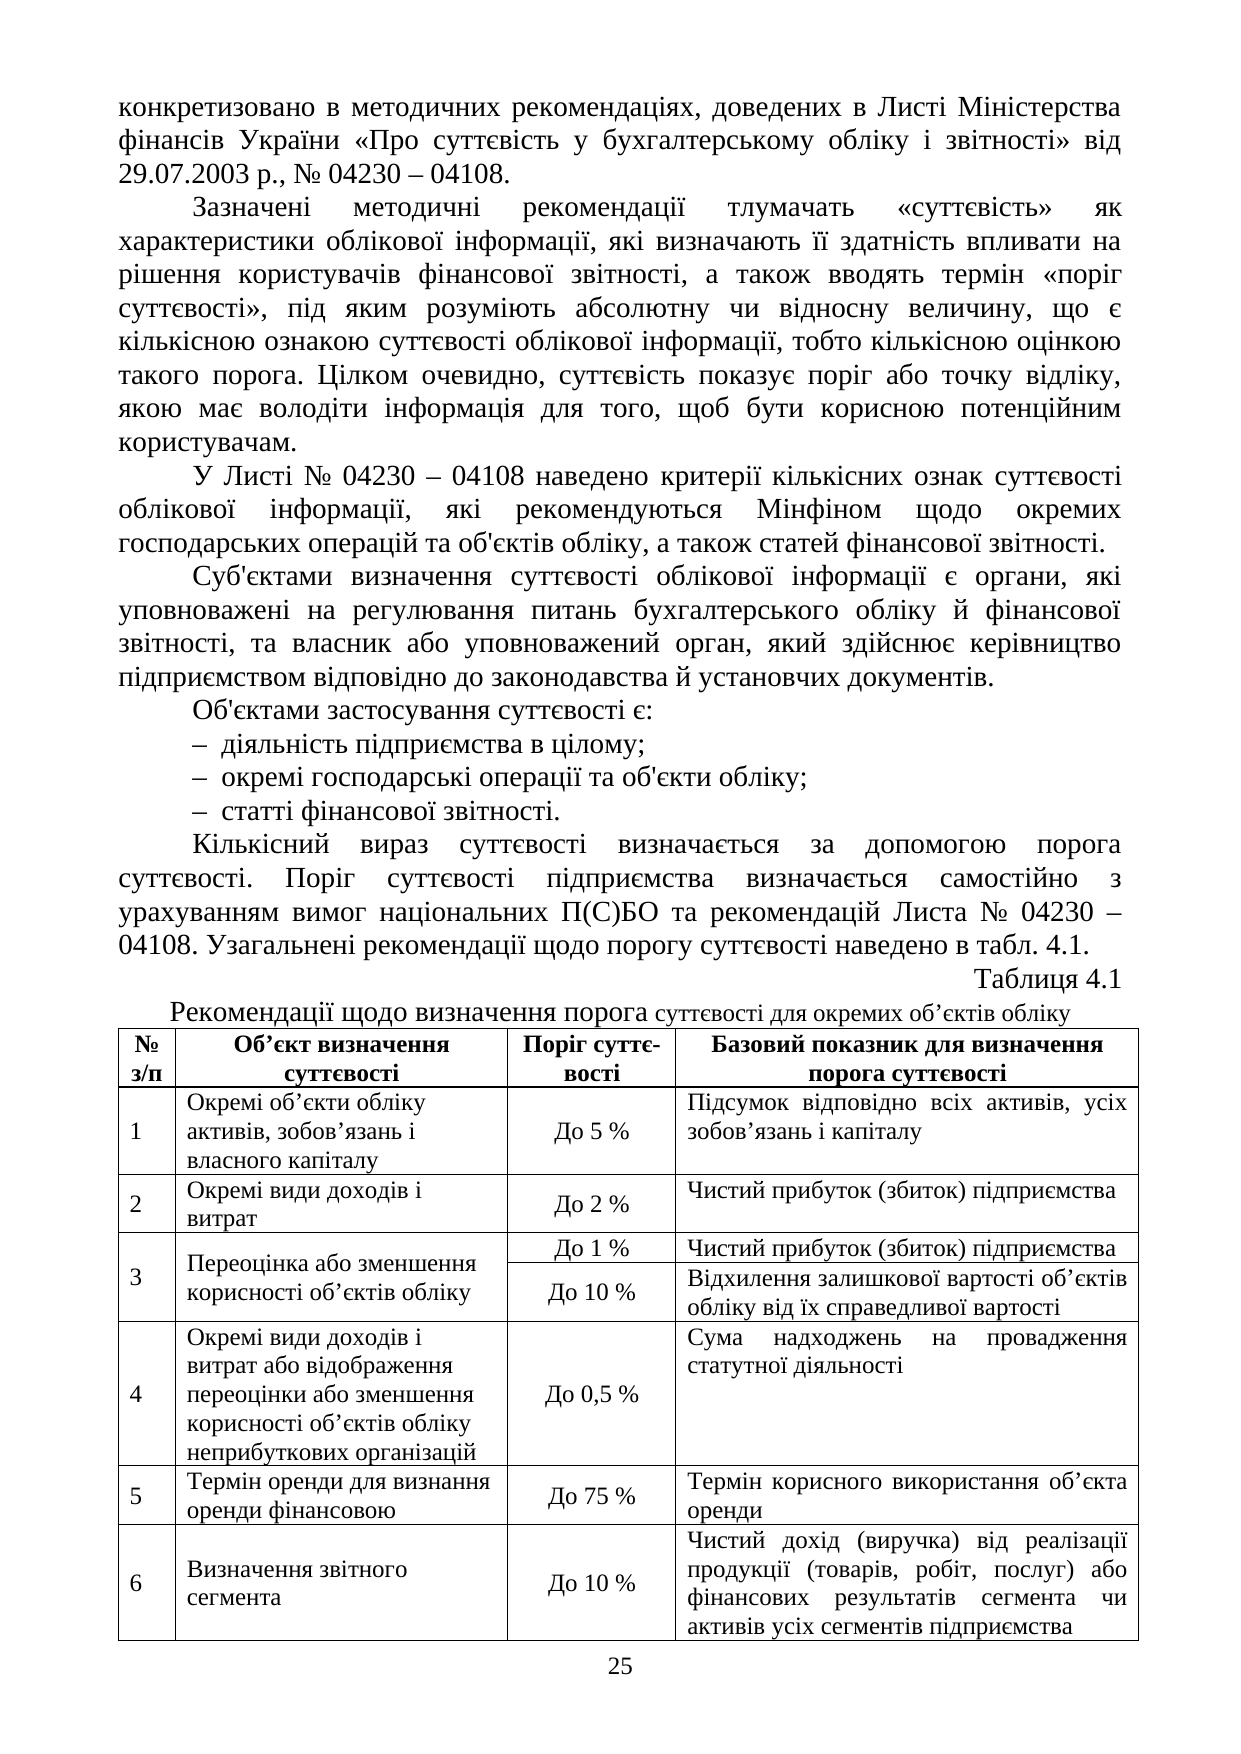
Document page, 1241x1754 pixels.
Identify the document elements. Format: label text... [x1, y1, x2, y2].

table_cell 1 [119, 1088, 175, 1174]
text Рекомендації щодо визначення порога суттєвості для окремих об’єктів обліку [118, 994, 1122, 1028]
table_cell До 5 % [508, 1088, 675, 1174]
list діяльність підприємства в цілому; [118, 726, 1122, 759]
table_cell Підсумок відповідно всіх активів, усіх зобов’язань і капіталу [676, 1088, 1138, 1174]
table_cell 5 [119, 1466, 175, 1524]
table_header Об’єкт визначення суттєвості [176, 1029, 507, 1086]
table_cell 2 [119, 1175, 175, 1232]
table_header Поріг суттє-вості [508, 1029, 675, 1086]
text Об'єктами застосування суттєвості є: [118, 692, 1122, 726]
table_cell Окремі види доходів і витрат [176, 1175, 507, 1232]
table_cell До 10 % [508, 1525, 675, 1640]
table_cell Чистий прибуток (збиток) підприємства [676, 1233, 1138, 1262]
table_cell До 75 % [508, 1466, 675, 1524]
table_cell Переоцінка або зменшення корисності об’єктів обліку [176, 1233, 507, 1321]
table_cell Термін корисного використання об’єкта оренди [676, 1466, 1138, 1524]
table_cell До 0,5 % [508, 1322, 675, 1465]
table_cell До 10 % [508, 1263, 675, 1321]
text Кількісний вираз суттєвості визначається за допомогою порога суттєвості. Поріг суттєвості підприємства визначається самостійно з урахуванням вимог національних П(С)БО та рекомендацій Листа № 04230 – 04108. Узагальнені рекомендації щодо порогу суттєвості наведено в табл. 4.1. [118, 827, 1122, 961]
table_cell Сума надходжень на провадження статутної діяльності [676, 1322, 1138, 1465]
table_cell Чистий дохід (виручка) від реалізації продукції (товарів, робіт, послуг) або фінансових результатів сегмента чи активів усіх сегментів підприємства [676, 1525, 1138, 1640]
table_cell Термін оренди для визнання оренди фінансовою [176, 1466, 507, 1524]
list окремі господарські операції та об'єкти обліку; [118, 759, 1122, 793]
text Суб'єктами визначення суттєвості облікової інформації є органи, які уповноважені на регулювання питань бухгалтерського обліку й фінансової звітності, та власник або уповноважений орган, який здійснює керівництво підприємством відповідно до законодавства й установчих документів. [118, 558, 1122, 692]
table_cell 4 [119, 1322, 175, 1465]
table_cell Чистий прибуток (збиток) підприємства [676, 1175, 1138, 1232]
list статті фінансової звітності. [118, 793, 1122, 827]
table_cell Відхилення залишкової вартості об’єктів обліку від їх справедливої вартості [676, 1263, 1138, 1321]
text Зазначені методичні рекомендації тлумачать «суттєвість» як характеристики облікової інформації, які визначають її здатність впливати на рішення користувачів фінансової звітності, а також вводять термін «поріг суттєвості», під яким розуміють абсолютну чи відносну величину, що є кількісною ознакою суттєвості облікової інформації, тобто кількісною оцінкою такого порога. Цілком очевидно, суттєвість показує поріг або точку відліку, якою має володіти інформація для того, щоб бути корисною потенційним користувачам. [118, 189, 1122, 458]
table_cell Окремі об’єкти обліку активів, зобов’язань і власного капіталу [176, 1088, 507, 1174]
text Таблиця 4.1 [118, 961, 1122, 994]
text У Листі № 04230 – 04108 наведено критерії кількісних ознак суттєвості облікової інформації, які рекомендуються Мінфіном щодо окремих господарських операцій та об'єктів обліку, а також статей фінансової звітності. [118, 458, 1122, 558]
table_header № з/п [119, 1029, 175, 1086]
table_cell До 2 % [508, 1175, 675, 1232]
table_cell Визначення звітного сегмента [176, 1525, 507, 1640]
text конкретизовано в методичних рекомендаціях, доведених в Листі Міністерства фінансів України «Про суттєвість у бухгалтерському обліку і звітності» від 29.07.2003 р., № 04230 – 04108. [118, 89, 1122, 189]
table_header Базовий показник для визначення порога суттєвості [676, 1029, 1138, 1086]
table_cell Окремі види доходів і витрат або відображення переоцінки або зменшення корисності об’єктів обліку неприбуткових організацій [176, 1322, 507, 1465]
table_cell 3 [119, 1233, 175, 1321]
table_cell 6 [119, 1525, 175, 1640]
table_cell До 1 % [508, 1233, 675, 1262]
